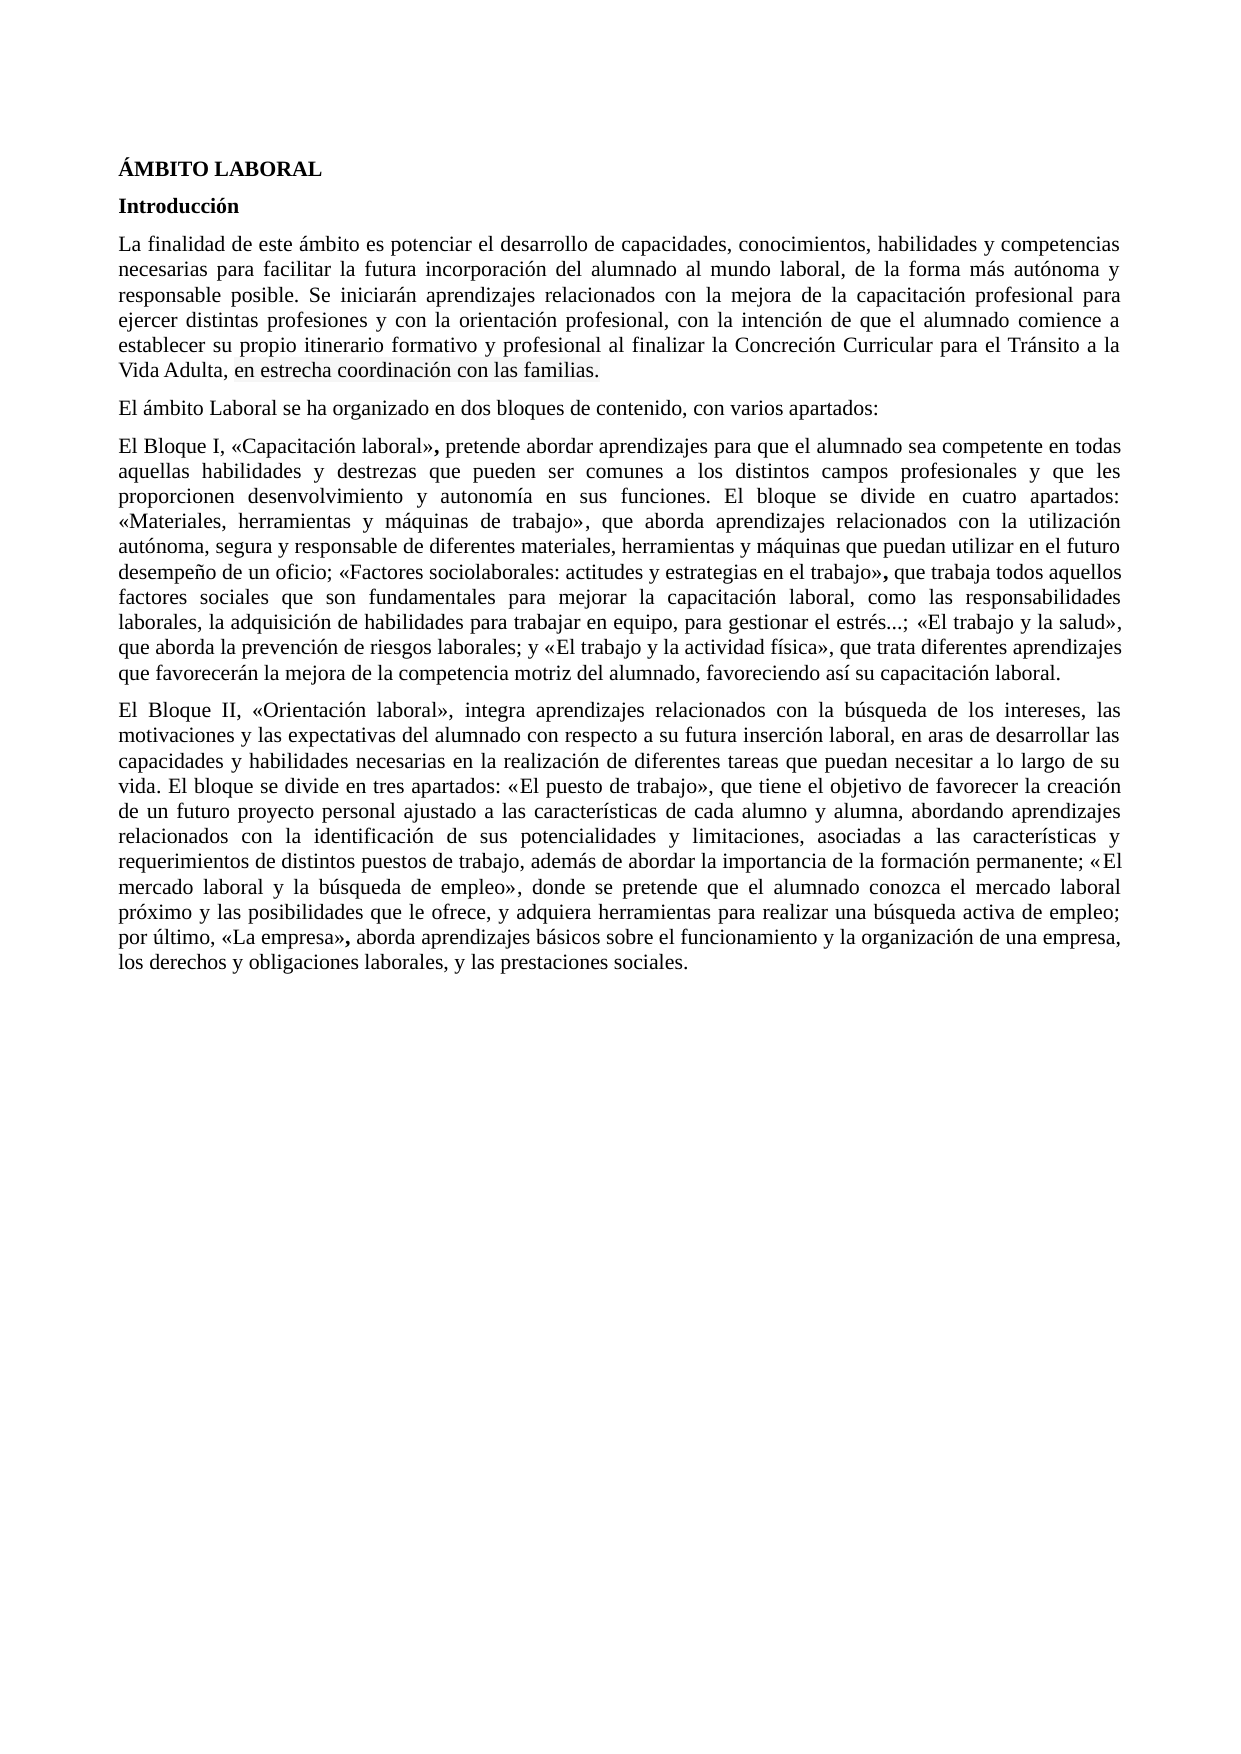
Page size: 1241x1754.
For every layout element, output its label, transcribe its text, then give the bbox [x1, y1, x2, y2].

text El Bloque I, «Capacitación laboral», pretende abordar aprendizajes para que el alumnado sea competente en todas aquellas habilidades y destrezas que pueden ser comunes a los distintos campos profesionales y que les proporcionen desenvolvimiento y autonomía en sus funciones. El bloque se divide en cuatro apartados: «Materiales, herramientas y máquinas de trabajo», que aborda aprendizajes relacionados con la utilización autónoma, segura y responsable de diferentes materiales, herramientas y máquinas que puedan utilizar en el futuro desempeño de un oficio; «Factores sociolaborales: actitudes y estrategias en el trabajo», que trabaja todos aquellos factores sociales que son fundamentales para mejorar la capacitación laboral, como las responsabilidades laborales, la adquisición de habilidades para trabajar en equipo, para gestionar el estrés...; «El trabajo y la salud», que aborda la prevención de riesgos laborales; y «El trabajo y la actividad física», que trata diferentes aprendizajes que favorecerán la mejora de la competencia motriz del alumnado, favoreciendo así su capacitación laboral. [118, 433, 1122, 685]
text ÁMBITO LABORAL [118, 156, 1122, 181]
text La finalidad de este ámbito es potenciar el desarrollo de capacidades, conocimientos, habilidades y competencias necesarias para facilitar la futura incorporación del alumnado al mundo laboral, de la forma más autónoma y responsable posible. Se iniciarán aprendizajes relacionados con la mejora de la capacitación profesional para ejercer distintas profesiones y con la orientación profesional, con la intención de que el alumnado comience a establecer su propio itinerario formativo y profesional al finalizar la Concreción Curricular para el Tránsito a la Vida Adulta, en estrecha coordinación con las familias. [118, 231, 1122, 382]
text El Bloque II, «Orientación laboral», integra aprendizajes relacionados con la búsqueda de los intereses, las motivaciones y las expectativas del alumnado con respecto a su futura inserción laboral, en aras de desarrollar las capacidades y habilidades necesarias en la realización de diferentes tareas que puedan necesitar a lo largo de su vida. El bloque se divide en tres apartados: «El puesto de trabajo», que tiene el objetivo de favorecer la creación de un futuro proyecto personal ajustado a las características de cada alumno y alumna, abordando aprendizajes relacionados con la identificación de sus potencialidades y limitaciones, asociadas a las características y requerimientos de distintos puestos de trabajo, además de abordar la importancia de la formación permanente; «El mercado laboral y la búsqueda de empleo», donde se pretende que el alumnado conozca el mercado laboral próximo y las posibilidades que le ofrece, y adquiera herramientas para realizar una búsqueda activa de empleo; por último, «La empresa», aborda aprendizajes básicos sobre el funcionamiento y la organización de una empresa, los derechos y obligaciones laborales, y las prestaciones sociales. [118, 697, 1122, 974]
text Introducción [118, 193, 1122, 219]
text El ámbito Laboral se ha organizado en dos bloques de contenido, con varios apartados: [118, 395, 1122, 420]
